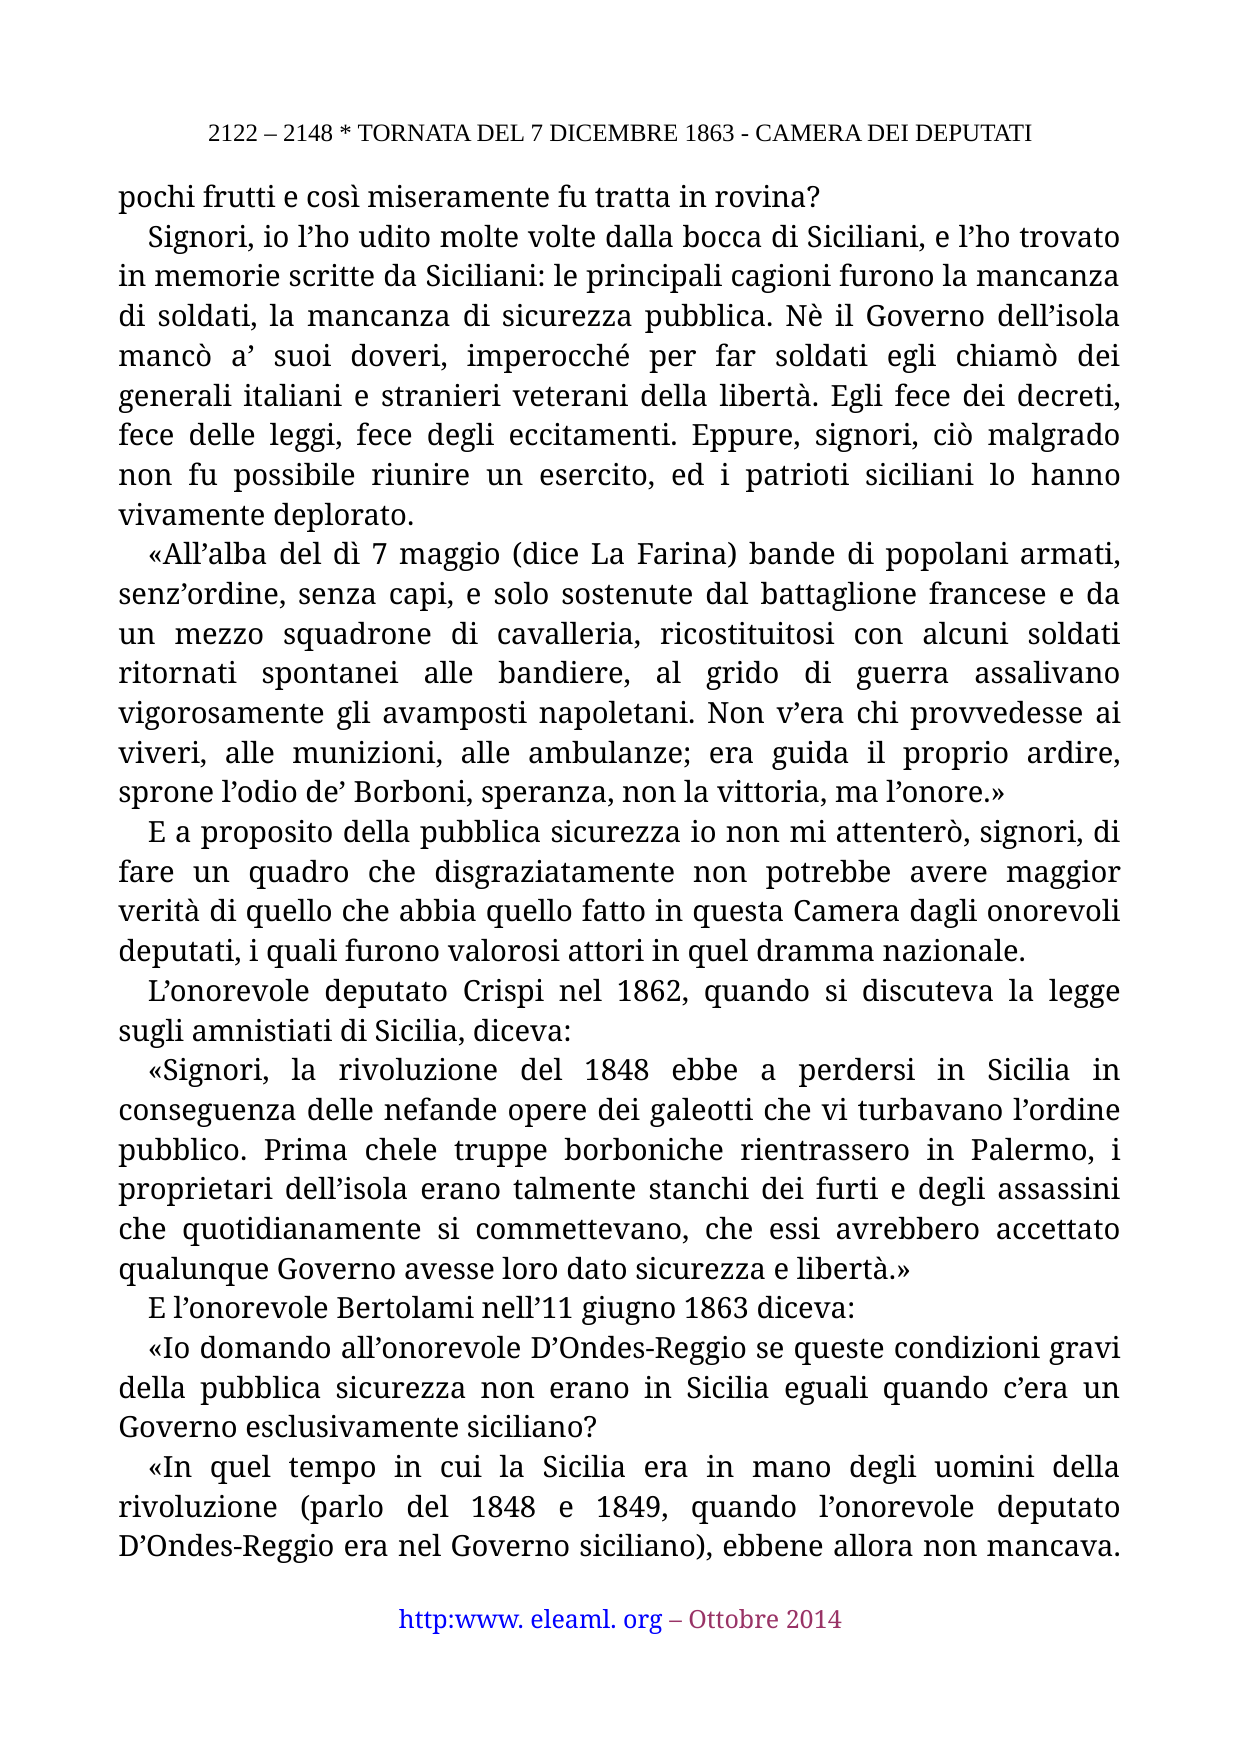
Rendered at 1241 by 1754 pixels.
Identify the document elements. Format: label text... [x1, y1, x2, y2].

text L’onorevole deputato Crispi nel 1862, quando si discuteva la legge sugli amnistiati di Sicilia, diceva: [118, 970, 1122, 1049]
text «All’alba del dì 7 maggio (dice La Farina) bande di popolani armati, senz’ordine, senza capi, e solo sostenute dal battaglione francese e da un mezzo squadrone di cavalleria, ricostituitosi con alcuni soldati ritornati spontanei alle bandiere, al grido di guerra assalivano vigorosamente gli avamposti napoletani. Non v’era chi provvedesse ai viveri, alle munizioni, alle ambulanze; era guida il proprio ardire, sprone l’odio de’ Borboni, speranza, non la vittoria, ma l’onore.» [118, 533, 1122, 811]
text «In quel tempo in cui la Sicilia era in mano degli uomini della rivoluzione (parlo del 1848 e 1849, quando l’onorevole deputato D’Ondes-Reggio era nel Governo siciliano), ebbene allora non mancava. [118, 1446, 1122, 1565]
text E a proposito della pubblica sicurezza io non mi attenterò, signori, di fare un quadro che disgraziatamente non potrebbe avere maggior verità di quello che abbia quello fatto in questa Camera dagli onorevoli deputati, i quali furono valorosi attori in quel dramma nazionale. [118, 811, 1122, 970]
text «Io domando all’onorevole D’Ondes-Reggio se queste condizioni gravi della pubblica sicurezza non erano in Sicilia eguali quando c’era un Governo esclusivamente siciliano? [118, 1327, 1122, 1446]
text «Signori, la rivoluzione del 1848 ebbe a perdersi in Sicilia in conseguenza delle nefande opere dei galeotti che vi turbavano l’ordine pubblico. Prima chele truppe borboniche rientrassero in Palermo, i proprietari dell’isola erano talmente stanchi dei furti e degli assassini che quotidianamente si commettevano, che essi avrebbero accettato qualunque Governo avesse loro dato sicurezza e libertà.» [118, 1049, 1122, 1288]
text E l’onorevole Bertolami nell’11 giugno 1863 diceva: [118, 1288, 1122, 1327]
text pochi frutti e così miseramente fu tratta in rovina? [118, 176, 1122, 216]
text Signori, io l’ho udito molte volte dalla bocca di Siciliani, e l’ho trovato in memorie scritte da Siciliani: le principali cagioni furono la mancanza di soldati, la mancanza di sicurezza pubblica. Nè il Governo dell’isola mancò a’ suoi doveri, imperocché per far soldati egli chiamò dei generali italiani e stranieri veterani della libertà. Egli fece dei decreti, fece delle leggi, fece degli eccitamenti. Eppure, signori, ciò malgrado non fu possibile riunire un esercito, ed i patrioti siciliani lo hanno vivamente deplorato. [118, 216, 1122, 533]
